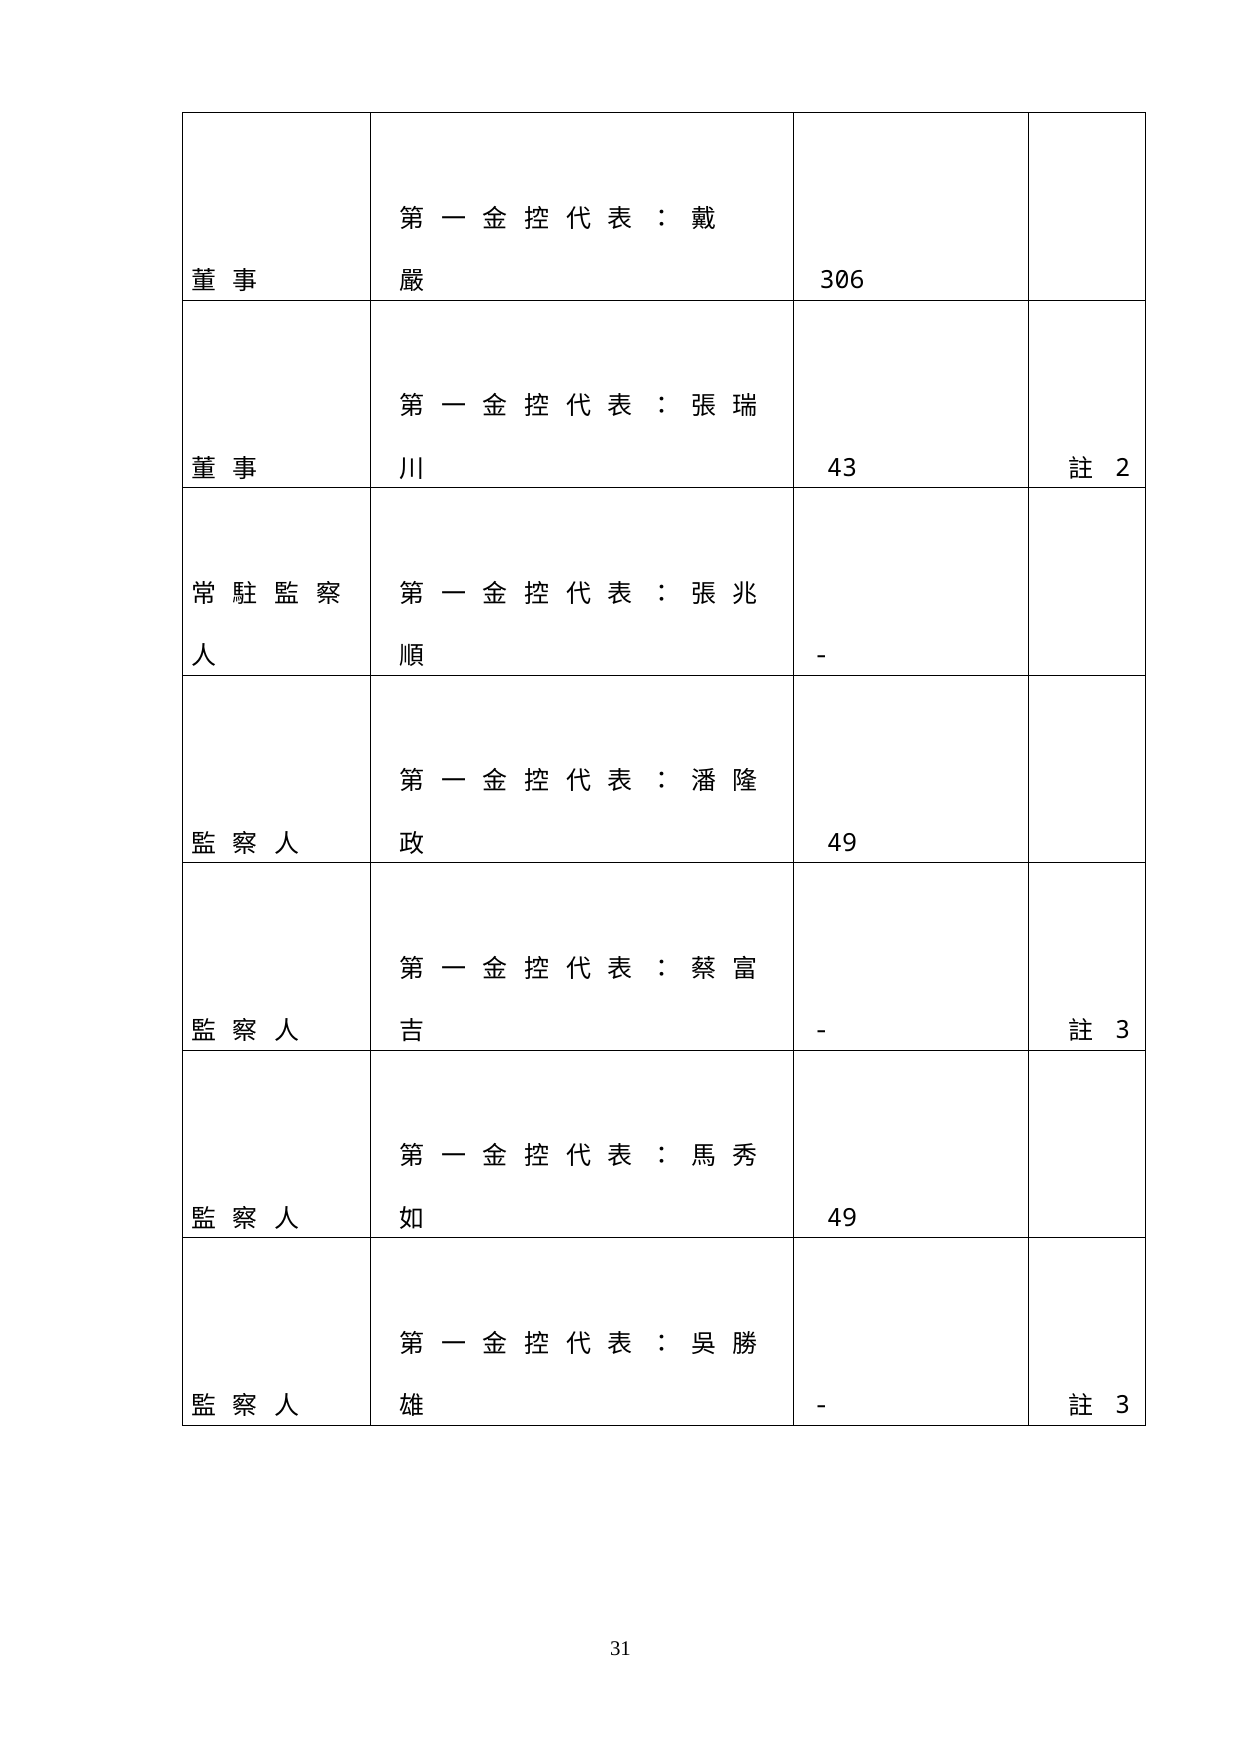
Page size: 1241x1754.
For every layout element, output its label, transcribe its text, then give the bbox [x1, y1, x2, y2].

table_cell [1029, 1051, 1145, 1237]
table_cell 第一金控代表：蔡富吉 [371, 863, 793, 1050]
table_cell 註2 [1029, 301, 1145, 487]
table_cell [1029, 488, 1145, 675]
table_cell [1029, 113, 1145, 300]
table_cell 註3 [1029, 863, 1145, 1050]
table_cell [1029, 676, 1145, 862]
table_cell 49 [794, 676, 1028, 862]
table_cell 註3 [1029, 1238, 1145, 1425]
table_cell 監察人 [183, 1051, 370, 1237]
table_cell - [794, 863, 1028, 1050]
table_cell 監察人 [183, 676, 370, 862]
table_cell 常駐監察人 [183, 488, 370, 675]
table_cell 第一金控代表：張瑞川 [371, 301, 793, 487]
table_cell - [794, 488, 1028, 675]
table_cell 49 [794, 1051, 1028, 1237]
table_cell 第一金控代表：戴 嚴 [371, 113, 793, 300]
table_cell 306 [794, 113, 1028, 300]
table_cell 監察人 [183, 1238, 370, 1425]
table_cell 第一金控代表：張兆順 [371, 488, 793, 675]
table_cell 監察人 [183, 863, 370, 1050]
table_cell 第一金控代表：馬秀如 [371, 1051, 793, 1237]
table_cell 第一金控代表：吳勝雄 [371, 1238, 793, 1425]
table_cell 第一金控代表：潘隆政 [371, 676, 793, 862]
table_cell 董事 [183, 301, 370, 487]
table_cell 43 [794, 301, 1028, 487]
table_cell - [794, 1238, 1028, 1425]
table_cell 董事 [183, 113, 370, 300]
